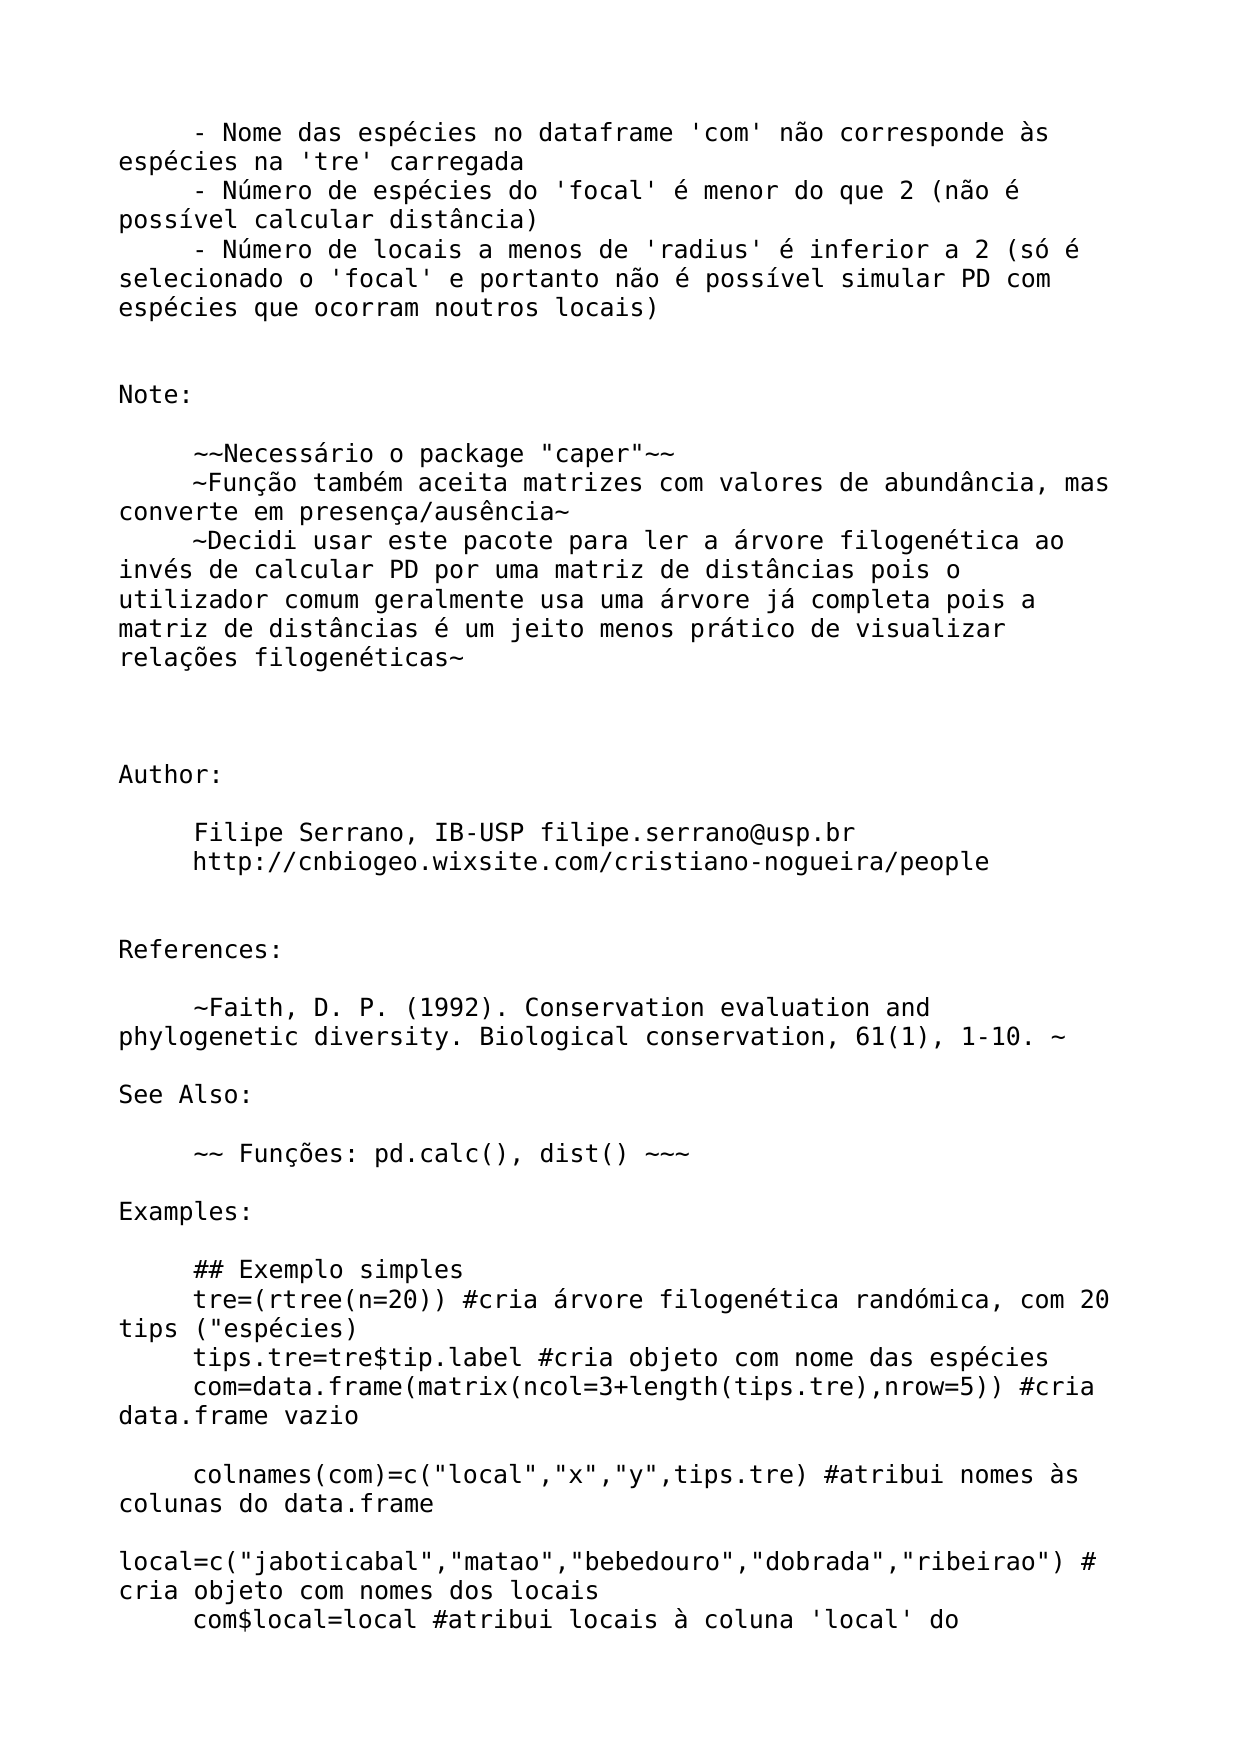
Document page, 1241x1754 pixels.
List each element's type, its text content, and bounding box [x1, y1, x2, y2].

text - Nome das espécies no dataframe 'com' não corresponde às espécies na 'tre' carregada - Número de espécies do 'focal' é menor do que 2 (não é possível calcular distância) - Número de locais a menos de 'radius' é inferior a 2 (só é selecionado o 'focal' e portanto não é possível simular PD com espécies que ocorram noutros locais) Note: ~~Necessário o package "caper"~~ ~Função também aceita matrizes com valores de abundância, mas converte em presença/ausência~ ~Decidi usar este pacote para ler a árvore filogenética ao invés de calcular PD por uma matriz de distâncias pois o utilizador comum geralmente usa uma árvore já completa pois a matriz de distâncias é um jeito menos prático de visualizar relações filogenéticas~ Author: Filipe Serrano, IB-USP filipe.serrano@usp.br http://cnbiogeo.wixsite.com/cristiano-nogueira/people References: ~Faith, D. P. (1992). Conservation evaluation and phylogenetic diversity. Biological conservation, 61(1), 1-10. ~ See Also: ~~ Funções: pd.calc(), dist() ~~~ Examples: ## Exemplo simples tre=(rtree(n=20)) #cria árvore filogenética randómica, com 20 tips ("espécies) tips.tre=tre$tip.label #cria objeto com nome das espécies com=data.frame(matrix(ncol=3+length(tips.tre),nrow=5)) #cria data.frame vazio colnames(com)=c("local","x","y",tips.tre) #atribui nomes às colunas do data.frame local=c("jaboticabal","matao","bebedouro","dobrada","ribeirao") # cria objeto com nomes dos locais com$local=local #atribui locais à coluna 'local' do [118, 118, 1122, 1635]
